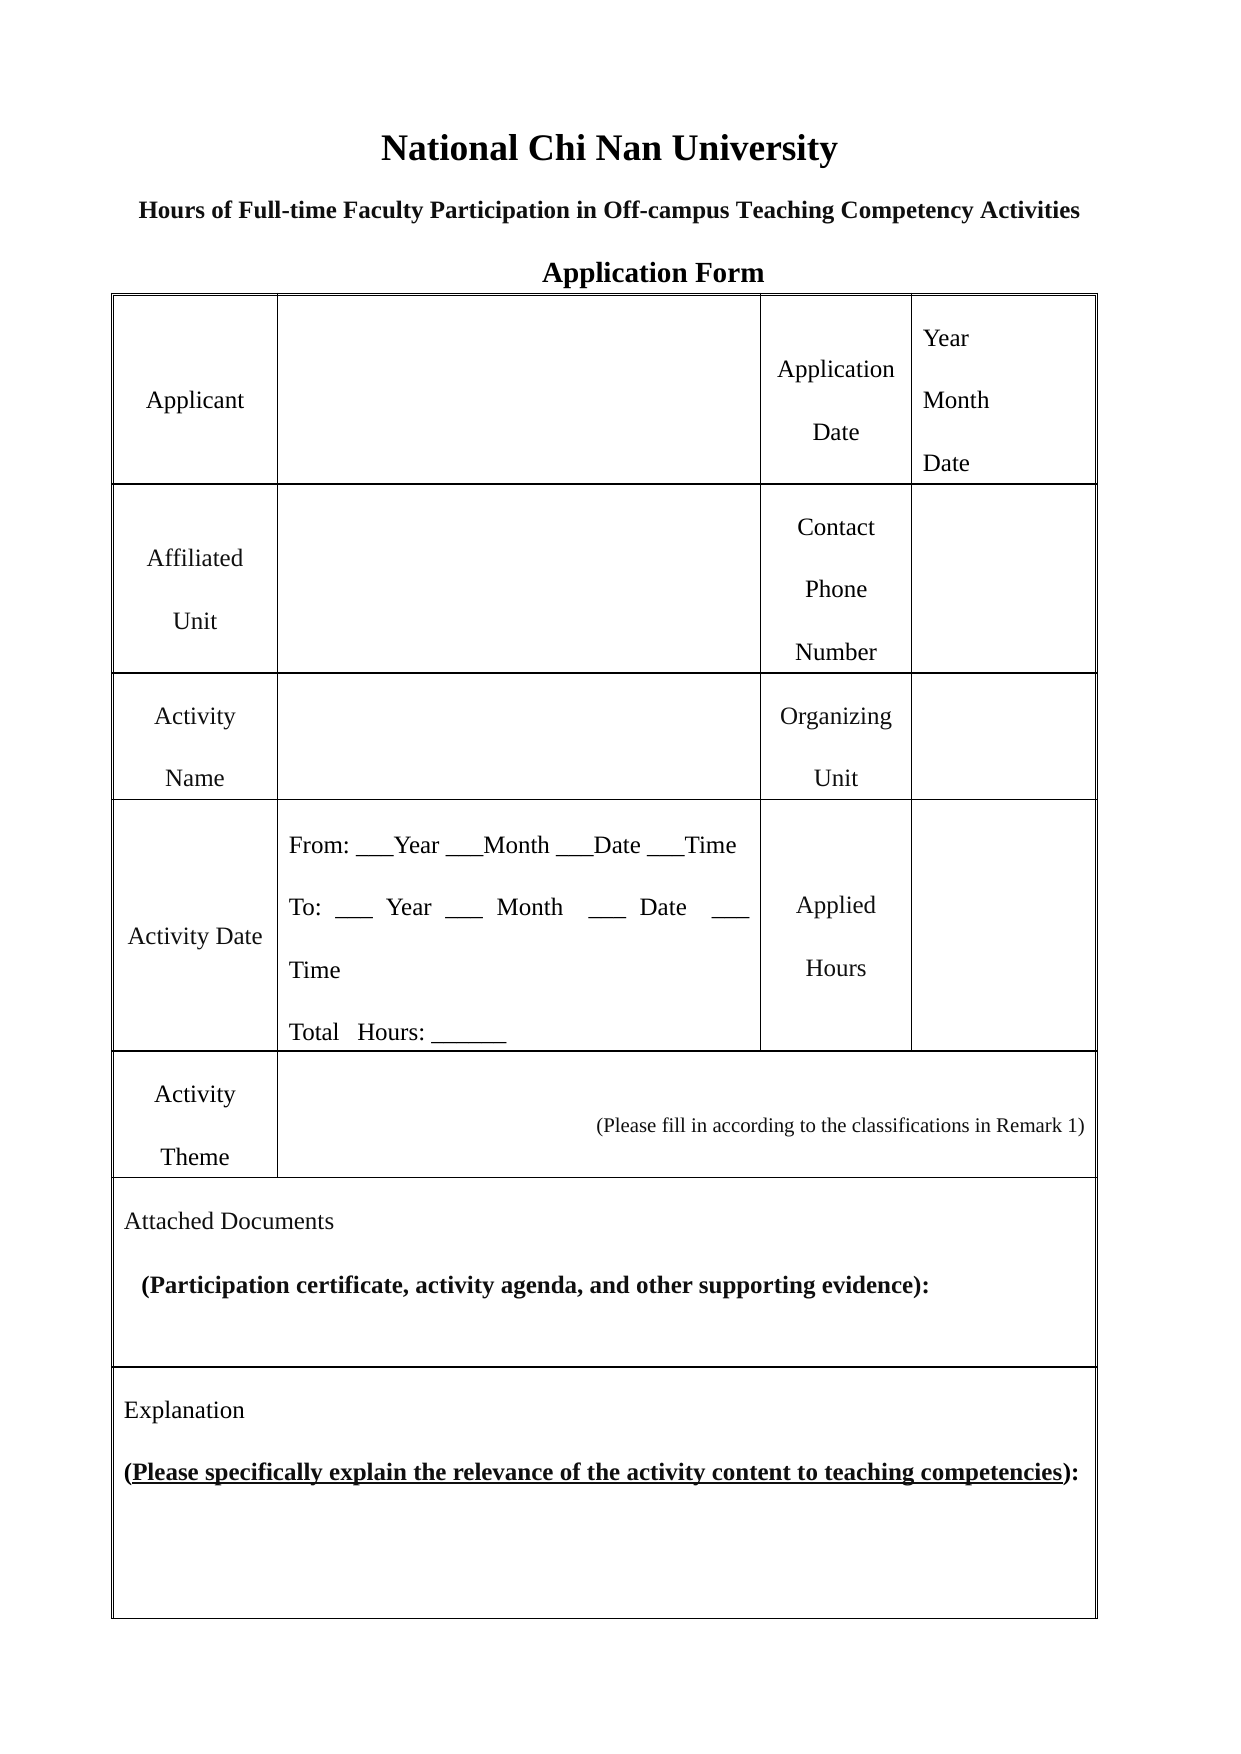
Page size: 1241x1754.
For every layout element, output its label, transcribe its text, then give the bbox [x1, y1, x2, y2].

table_cell [912, 674, 1095, 799]
table_header Applicant [114, 296, 277, 483]
table_cell Explanation (Please specifically explain the relevance of the activity content to teaching competencies): [114, 1368, 1095, 1617]
table_cell Activity Date [114, 800, 277, 1050]
table_cell Activity Name [114, 674, 277, 799]
table_cell Contact Phone Number [761, 485, 911, 672]
table_cell [912, 485, 1095, 672]
table_cell Activity Theme [114, 1052, 277, 1177]
text National Chi Nan University [112, 105, 1106, 167]
table_header Year Month Date [912, 296, 1095, 483]
table_cell [278, 674, 760, 799]
table_header Application Date [761, 296, 911, 483]
text Hours of Full-time Faculty Participation in Off-campus Teaching Competency Activities Application Form [112, 167, 1106, 292]
table_cell Applied Hours [761, 800, 911, 1050]
table_cell Attached Documents (Participation certificate, activity agenda, and other supporting evidence): [114, 1178, 1095, 1366]
table_cell [278, 485, 760, 672]
table_cell Affiliated Unit [114, 485, 277, 672]
table_cell From: ___Year ___Month ___Date ___Time To: ___ Year ___ Month ___ Date ___ Time Total Hours: ______ [278, 800, 760, 1050]
table_cell [912, 800, 1095, 1050]
table_cell (Please fill in according to the classifications in Remark 1) [278, 1052, 1095, 1177]
table_cell Organizing Unit [761, 674, 911, 799]
table_header [278, 296, 760, 483]
